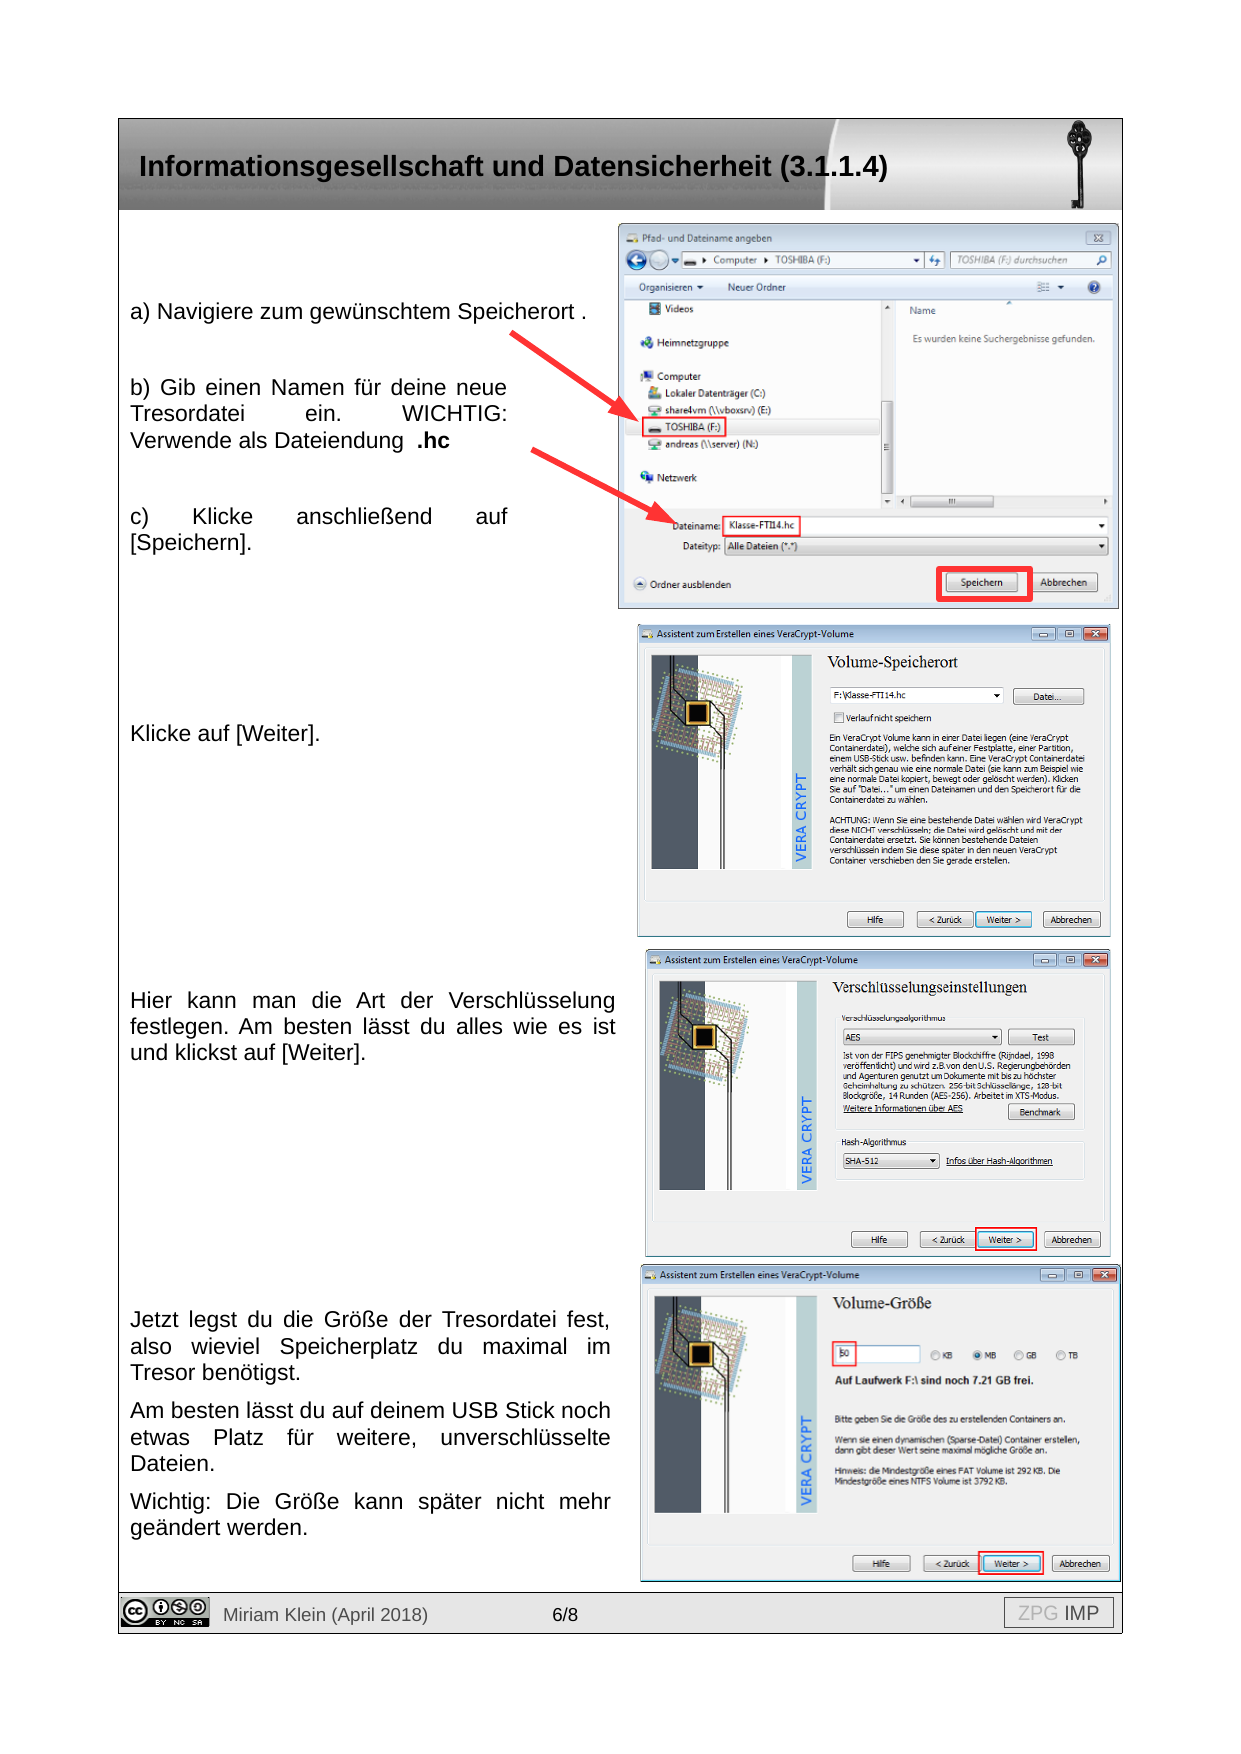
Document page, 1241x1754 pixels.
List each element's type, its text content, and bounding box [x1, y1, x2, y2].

text Klicke auf [Weiter]. [130, 720, 637, 746]
text Jetzt legst du die Größe der Tresordatei fest, also wieviel Speicherplatz du maximal im Tresor benötigst. [130, 1306, 640, 1385]
picture [618, 223, 1119, 609]
text Hier kann man die Art der Verschlüsselung festlegen. Am besten lässt du alles wie es ist und klickst auf [Weiter]. [130, 987, 645, 1066]
text c) Klicke anschließend auf [Speichern]. [130, 503, 618, 556]
text Wichtig: Die Größe kann später nicht mehr geändert werden. [130, 1488, 640, 1541]
text Am besten lässt du auf deinem USB Stick noch etwas Platz für weitere, unverschlüsselte Dateien. [130, 1397, 640, 1476]
picture [637, 624, 1111, 937]
text b) Gib einen Namen für deine neue Tresordatei ein. WICHTIG: Verwende als Dateiendung .hc [130, 374, 618, 453]
picture [120, 1597, 210, 1627]
picture [119, 119, 1122, 210]
picture [645, 949, 1111, 1257]
text a) Navigiere zum gewünschtem Speicherort . [130, 298, 618, 324]
picture [640, 1264, 1121, 1582]
